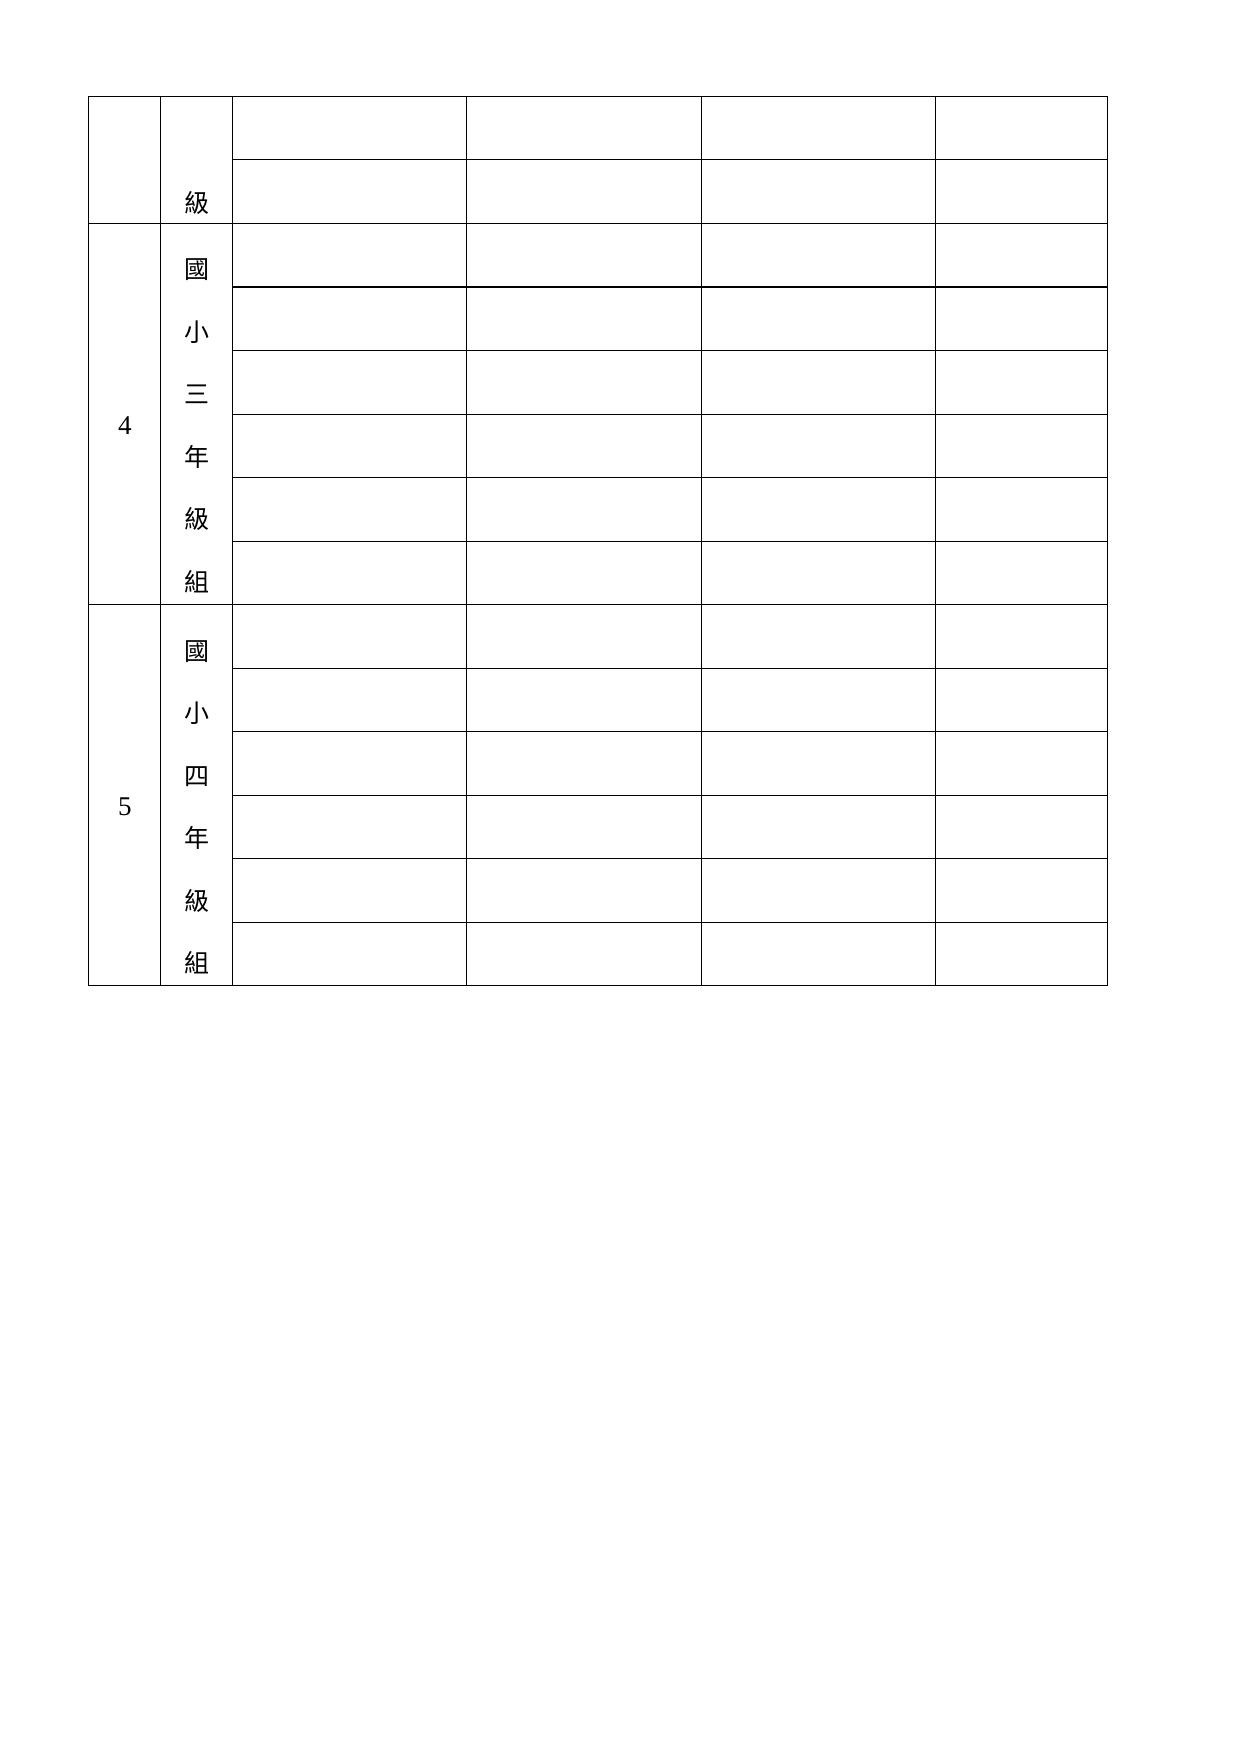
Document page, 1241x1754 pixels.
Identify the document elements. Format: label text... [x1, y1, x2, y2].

table_cell [467, 415, 701, 477]
table_cell [702, 605, 935, 668]
table_cell [233, 796, 466, 858]
table_cell [467, 605, 701, 668]
table_cell [467, 160, 701, 223]
table_cell [702, 669, 935, 731]
table_cell [936, 478, 1107, 541]
table_cell [89, 97, 160, 223]
table_cell [233, 669, 466, 731]
table_cell [233, 288, 466, 350]
table_cell 國小三年級組 [161, 224, 232, 604]
table_cell [467, 732, 701, 795]
table_cell [467, 542, 701, 604]
table_cell [233, 859, 466, 922]
table_cell [702, 288, 935, 350]
table_cell [936, 732, 1107, 795]
table_cell 國小四年級組 [161, 605, 232, 985]
table_cell [233, 605, 466, 668]
table_cell [936, 796, 1107, 858]
table_cell [936, 224, 1107, 286]
table_cell [233, 478, 466, 541]
table_cell [936, 542, 1107, 604]
table_cell [936, 351, 1107, 413]
table_cell [467, 351, 701, 413]
table_cell [467, 859, 701, 922]
table_cell [467, 923, 701, 985]
table_cell [936, 669, 1107, 731]
table_cell 4 [89, 224, 160, 604]
table_cell [702, 796, 935, 858]
table_cell [233, 415, 466, 477]
table_cell [936, 415, 1107, 477]
table_cell [233, 923, 466, 985]
table_cell [702, 478, 935, 541]
table_cell [702, 224, 935, 286]
table_cell [467, 478, 701, 541]
table_cell [702, 542, 935, 604]
table_cell [936, 288, 1107, 350]
table_cell [702, 160, 935, 223]
table_cell [936, 859, 1107, 922]
table_cell [936, 605, 1107, 668]
table_cell [702, 97, 935, 159]
table_cell [233, 351, 466, 413]
table_cell [467, 669, 701, 731]
table_cell [702, 415, 935, 477]
table_cell [233, 224, 466, 286]
table_cell [702, 351, 935, 413]
table_cell [467, 224, 701, 286]
table_cell [233, 160, 466, 223]
table_cell [467, 288, 701, 350]
table_cell 5 [89, 605, 160, 985]
table_cell 國小二年級組 [161, 97, 232, 223]
table_cell [936, 923, 1107, 985]
table_cell [702, 859, 935, 922]
table_cell [936, 160, 1107, 223]
table_cell [233, 97, 466, 159]
table_cell [233, 542, 466, 604]
table_cell [936, 97, 1107, 159]
table_cell [702, 923, 935, 985]
table_cell [233, 732, 466, 795]
table_cell [702, 732, 935, 795]
table_cell [467, 97, 701, 159]
table_cell [467, 796, 701, 858]
